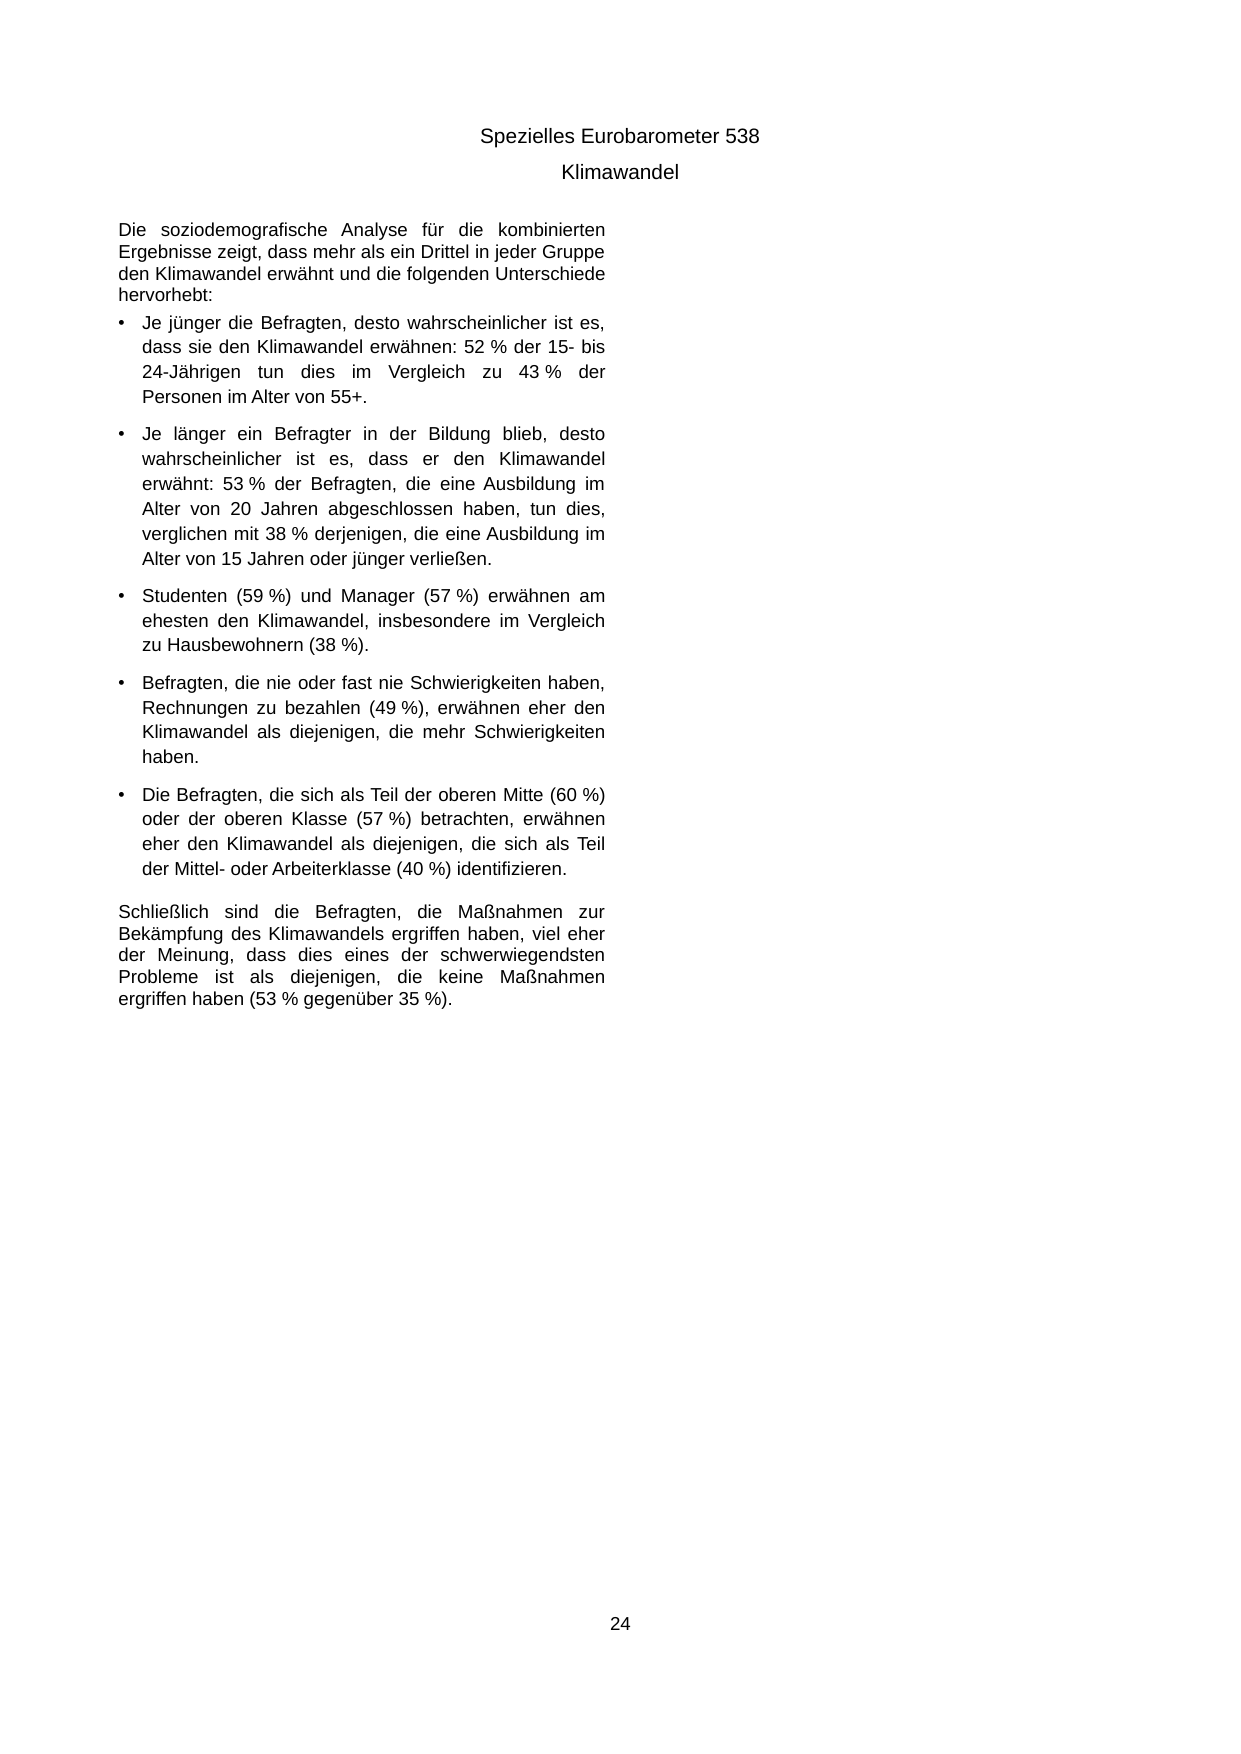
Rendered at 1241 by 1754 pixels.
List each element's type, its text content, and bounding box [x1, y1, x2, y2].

list Je jünger die Befragten, desto wahrscheinlicher ist es, dass sie den Klimawandel erwähnen: 52 % der 15- bis 24-Jährigen tun dies im Vergleich zu 43 % der Personen im Alter von 55+. [118, 311, 605, 407]
list Die Befragten, die sich als Teil der oberen Mitte (60 %) oder der oberen Klasse (57 %) betrachten, erwähnen eher den Klimawandel als diejenigen, die sich als Teil der Mittel- oder Arbeiterklasse (40 %) identifizieren. [118, 783, 605, 879]
text Die soziodemografische Analyse für die kombinierten Ergebnisse zeigt, dass mehr als ein Drittel in jeder Gruppe den Klimawandel erwähnt und die folgenden Unterschiede hervorhebt: [118, 219, 605, 306]
list Studenten (59 %) und Manager (57 %) erwähnen am ehesten den Klimawandel, insbesondere im Vergleich zu Hausbewohnern (38 %). [118, 584, 605, 656]
list Befragten, die nie oder fast nie Schwierigkeiten haben, Rechnungen zu bezahlen (49 %), erwähnen eher den Klimawandel als diejenigen, die mehr Schwierigkeiten haben. [118, 672, 605, 768]
text Schließlich sind die Befragten, die Maßnahmen zur Bekämpfung des Klimawandels ergriffen haben, viel eher der Meinung, dass dies eines der schwerwiegendsten Probleme ist als diejenigen, die keine Maßnahmen ergriffen haben (53 % gegenüber 35 %). [118, 901, 605, 1009]
list Je länger ein Befragter in der Bildung blieb, desto wahrscheinlicher ist es, dass er den Klimawandel erwähnt: 53 % der Befragten, die eine Ausbildung im Alter von 20 Jahren abgeschlossen haben, tun dies, verglichen mit 38 % derjenigen, die eine Ausbildung im Alter von 15 Jahren oder jünger verließen. [118, 423, 605, 569]
